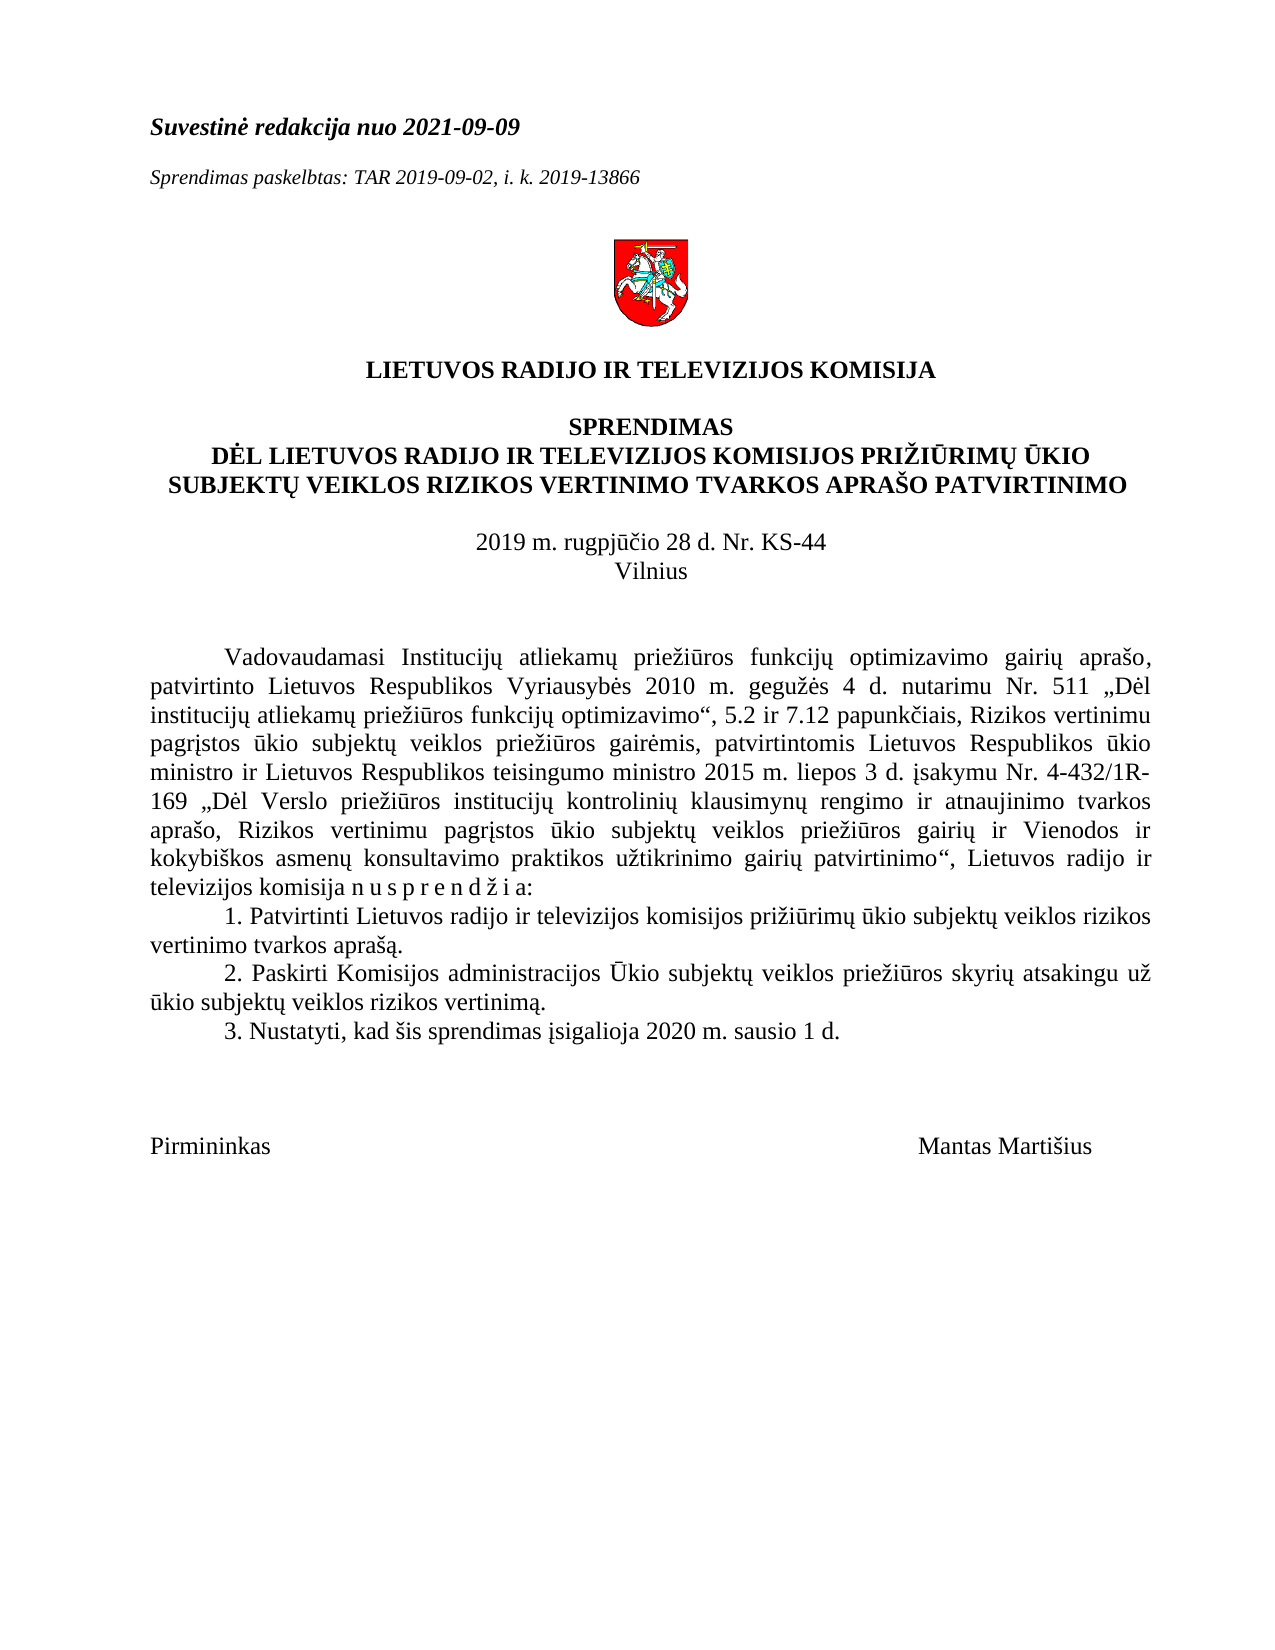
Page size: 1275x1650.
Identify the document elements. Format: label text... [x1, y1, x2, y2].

text SPRENDIMAS [150, 412, 1152, 441]
text Vilnius [150, 556, 1152, 585]
text Suvestinė redakcija nuo 2021-09-09 [150, 112, 1152, 141]
text Sprendimas paskelbtas: TAR 2019-09-02, i. k. 2019-13866 [150, 165, 1152, 189]
text 1. Patvirtinti Lietuvos radijo ir televizijos komisijos prižiūrimų ūkio subjektų veiklos rizikos vertinimo tvarkos aprašą. [150, 901, 1152, 958]
text LIETUVOS RADIJO IR TELEVIZIJOS KOMISIJA [150, 355, 1152, 383]
text 2. Paskirti Komisijos administracijos Ūkio subjektų veiklos priežiūros skyrių atsakingu už ūkio subjektų veiklos rizikos vertinimą. [150, 958, 1152, 1016]
text DĖL LIETUVOS RADIJO IR TELEVIZIJOS KOMISIJOS PRIŽIŪRIMŲ ŪKIO SUBJEKTŲ VEIKLOS RIZIKOS VERTINIMO TVARKOS APRAŠO PATVIRTINIMO [150, 441, 1152, 498]
text Pirmininkas Mantas Martišius [150, 1131, 1152, 1160]
text Vadovaudamasi Institucijų atliekamų priežiūros funkcijų optimizavimo gairių aprašo, patvirtinto Lietuvos Respublikos Vyriausybės 2010 m. gegužės 4 d. nutarimu Nr. 511 „Dėl institucijų atliekamų priežiūros funkcijų optimizavimo“, 5.2 ir 7.12 papunkčiais, Rizikos vertinimu pagrįstos ūkio subjektų veiklos priežiūros gairėmis, patvirtintomis Lietuvos Respublikos ūkio ministro ir Lietuvos Respublikos teisingumo ministro 2015 m. liepos 3 d. įsakymu Nr. 4-432/1R-169 „Dėl Verslo priežiūros institucijų kontrolinių klausimynų rengimo ir atnaujinimo tvarkos aprašo, Rizikos vertinimu pagrįstos ūkio subjektų veiklos priežiūros gairių ir Vienodos ir kokybiškos asmenų konsultavimo praktikos užtikrinimo gairių patvirtinimo“, Lietuvos radijo ir televizijos komisija nusprendžia: [150, 642, 1152, 901]
text 3. Nustatyti, kad šis sprendimas įsigalioja 2020 m. sausio 1 d. [150, 1016, 1152, 1045]
text 2019 m. rugpjūčio 28 d. Nr. KS-44 [150, 527, 1152, 556]
